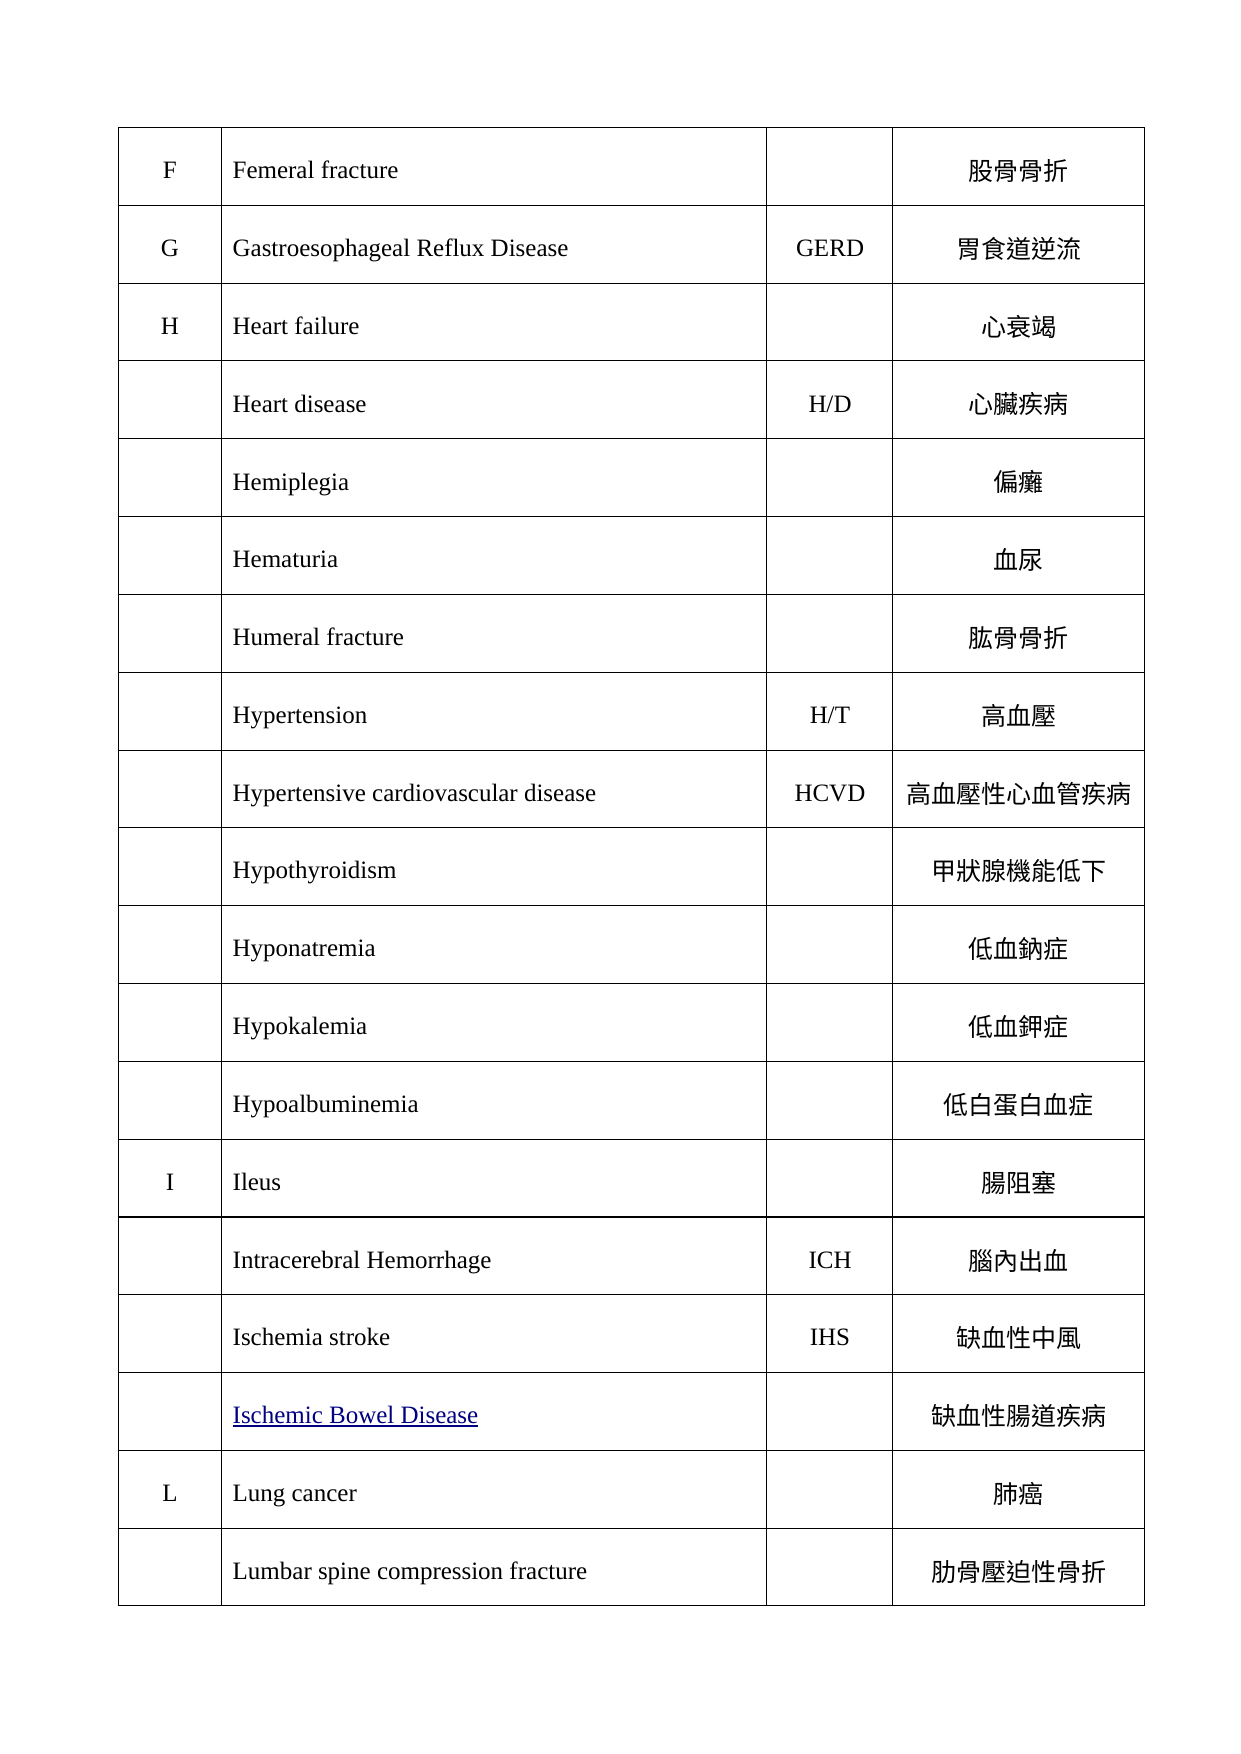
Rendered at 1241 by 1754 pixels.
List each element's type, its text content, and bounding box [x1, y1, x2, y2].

table_cell 高血壓 [893, 673, 1144, 749]
table_cell 缺血性腸道疾病 [893, 1373, 1144, 1450]
table_cell [119, 1062, 221, 1138]
table_cell H/D [767, 361, 892, 438]
table_cell 腸阻塞 [893, 1140, 1144, 1216]
table_cell [119, 595, 221, 672]
table_cell Hypertensive cardiovascular disease [222, 751, 766, 827]
table_cell [767, 1062, 892, 1138]
table_cell [767, 906, 892, 983]
table_cell Hypertension [222, 673, 766, 749]
table_cell [119, 984, 221, 1061]
table_cell [767, 439, 892, 516]
table_cell [767, 984, 892, 1061]
table_cell [767, 1451, 892, 1528]
table_cell GERD [767, 206, 892, 283]
table_cell [767, 595, 892, 672]
table_cell G [119, 206, 221, 283]
table_cell [119, 1218, 221, 1294]
table_cell [767, 517, 892, 594]
table_cell Intracerebral Hemorrhage [222, 1218, 766, 1294]
table_cell Hematuria [222, 517, 766, 594]
table_cell Hyponatremia [222, 906, 766, 983]
table_cell [119, 1529, 221, 1605]
table_cell F [119, 128, 221, 205]
table_cell Femeral fracture [222, 128, 766, 205]
table_cell 心臟疾病 [893, 361, 1144, 438]
table_cell [767, 128, 892, 205]
table_cell 腦內出血 [893, 1218, 1144, 1294]
table_cell 高血壓性心血管疾病 [893, 751, 1144, 827]
table_cell Hypokalemia [222, 984, 766, 1061]
table_cell Lung cancer [222, 1451, 766, 1528]
table_cell ICH [767, 1218, 892, 1294]
table_cell [119, 673, 221, 749]
table_cell [119, 751, 221, 827]
table_cell Hypoalbuminemia [222, 1062, 766, 1138]
table_cell 肋骨壓迫性骨折 [893, 1529, 1144, 1605]
table_cell 缺血性中風 [893, 1295, 1144, 1372]
table_cell 血尿 [893, 517, 1144, 594]
table_cell Hypothyroidism [222, 828, 766, 905]
table_cell H [119, 284, 221, 360]
table_cell [767, 284, 892, 360]
table_cell Hemiplegia [222, 439, 766, 516]
table_cell H/T [767, 673, 892, 749]
table_cell [119, 439, 221, 516]
table_cell IHS [767, 1295, 892, 1372]
table_cell HCVD [767, 751, 892, 827]
table_cell [119, 828, 221, 905]
table_cell 低血鉀症 [893, 984, 1144, 1061]
table_cell Heart disease [222, 361, 766, 438]
table_cell [119, 1373, 221, 1450]
table_cell 心衰竭 [893, 284, 1144, 360]
table_cell [119, 1295, 221, 1372]
table_cell 偏癱 [893, 439, 1144, 516]
table_cell I [119, 1140, 221, 1216]
table_cell L [119, 1451, 221, 1528]
table_cell [119, 517, 221, 594]
table_cell 甲狀腺機能低下 [893, 828, 1144, 905]
table_cell 肺癌 [893, 1451, 1144, 1528]
table_cell [119, 906, 221, 983]
table_cell Ischemia stroke [222, 1295, 766, 1372]
table_cell [767, 1373, 892, 1450]
table_cell 股骨骨折 [893, 128, 1144, 205]
table_cell 低白蛋白血症 [893, 1062, 1144, 1138]
table_cell 低血鈉症 [893, 906, 1144, 983]
table_cell Heart failure [222, 284, 766, 360]
table_cell [767, 828, 892, 905]
table_cell Gastroesophageal Reflux Disease [222, 206, 766, 283]
table_cell Lumbar spine compression fracture [222, 1529, 766, 1605]
table_cell 肱骨骨折 [893, 595, 1144, 672]
table_cell [767, 1140, 892, 1216]
table_cell Humeral fracture [222, 595, 766, 672]
table_cell 胃食道逆流 [893, 206, 1144, 283]
table_cell Ileus [222, 1140, 766, 1216]
table_cell [119, 361, 221, 438]
table_cell [767, 1529, 892, 1605]
table_cell Ischemic Bowel Disease [222, 1373, 766, 1450]
